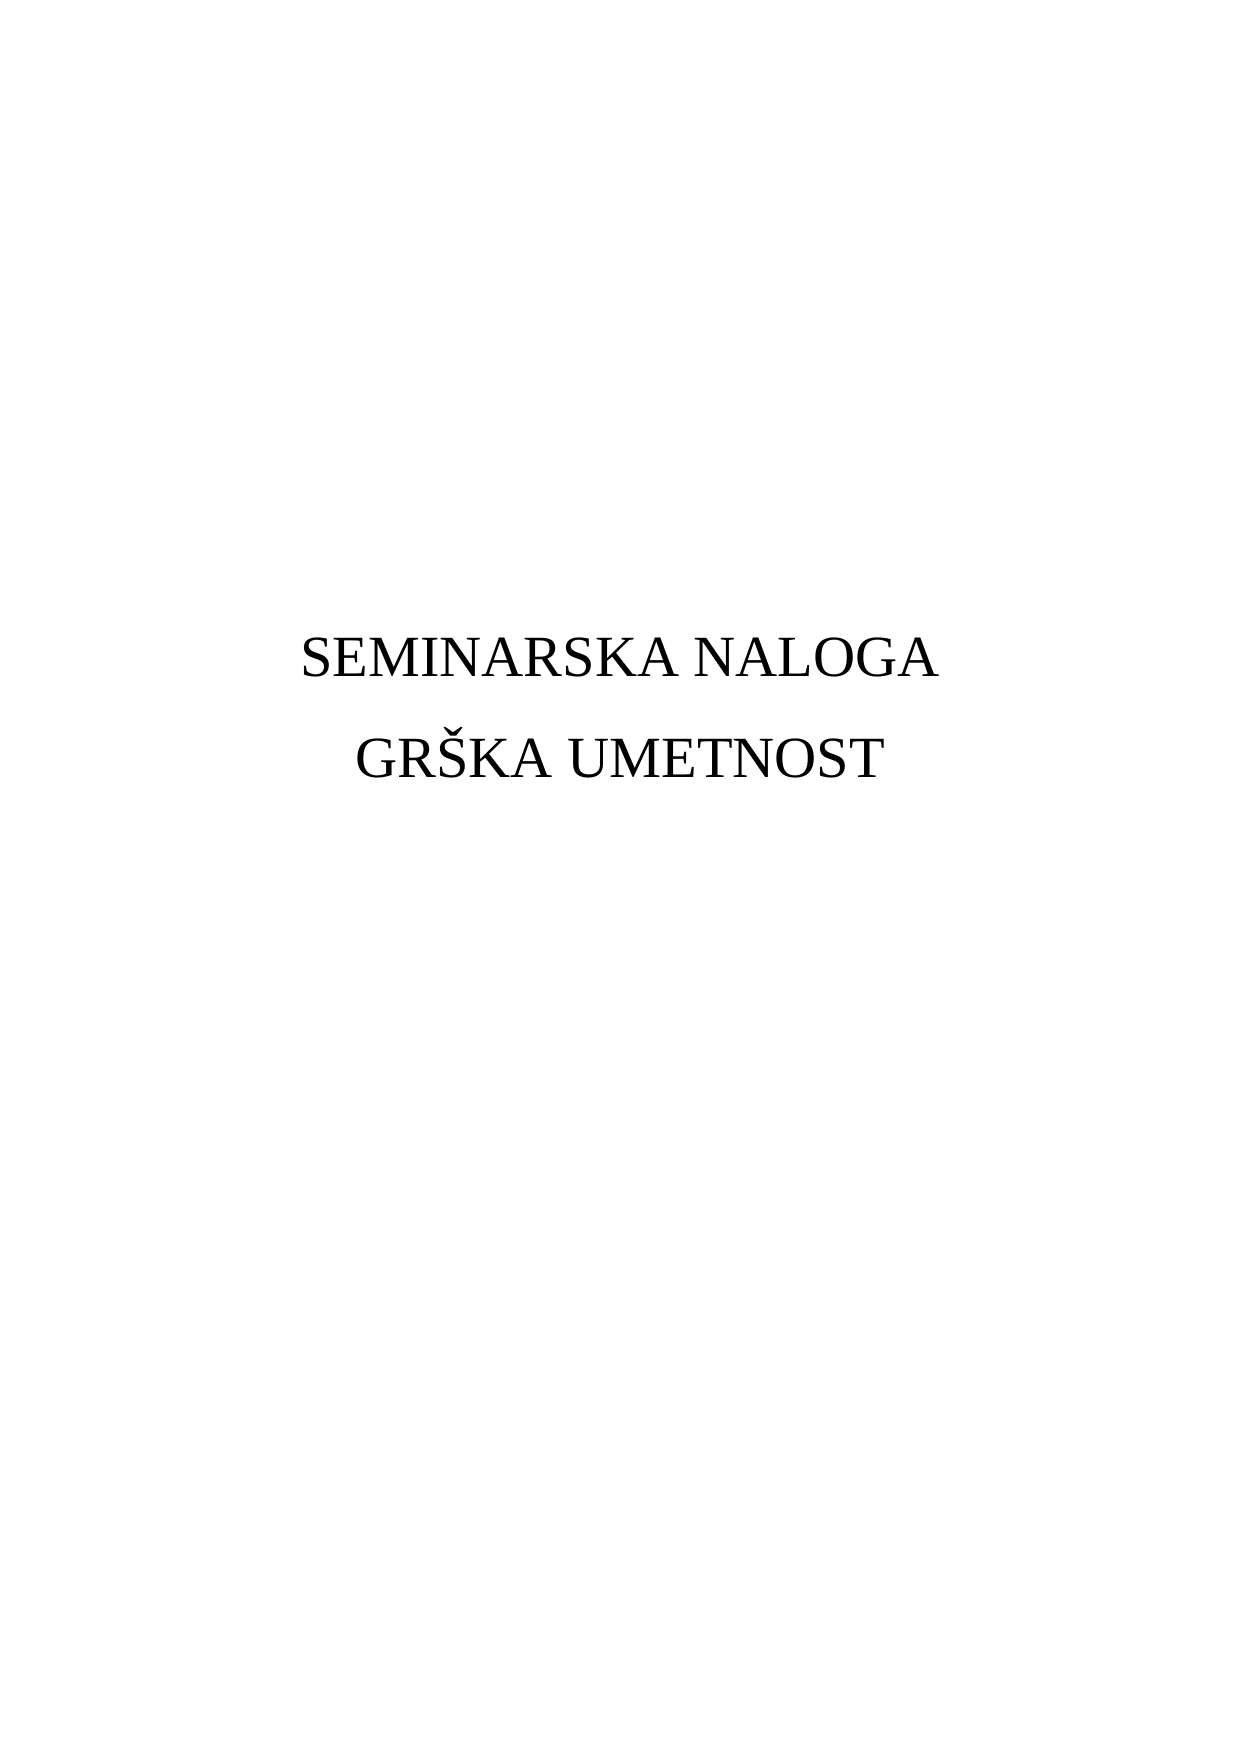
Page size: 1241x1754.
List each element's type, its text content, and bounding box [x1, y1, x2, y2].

text SEMINARSKA NALOGA [148, 622, 1093, 689]
text GRŠKA UMETNOST [148, 723, 1093, 790]
